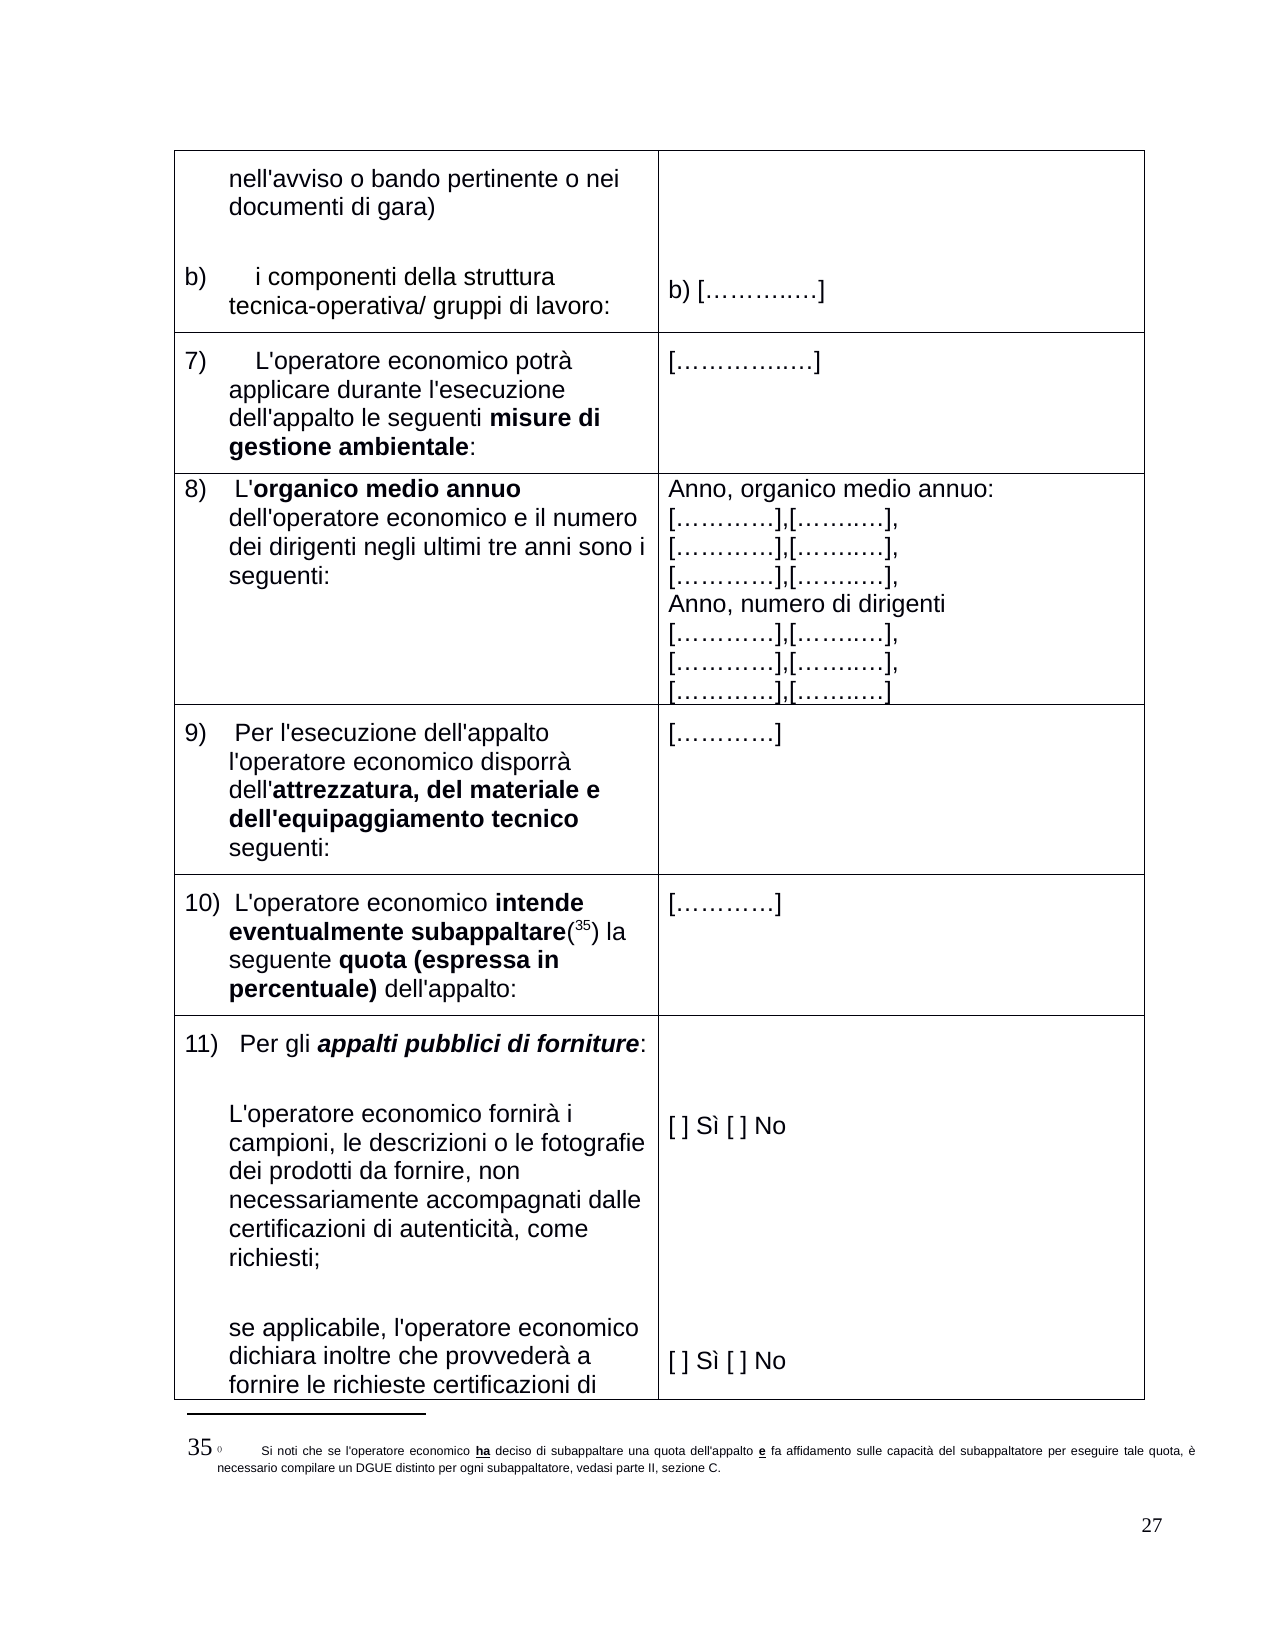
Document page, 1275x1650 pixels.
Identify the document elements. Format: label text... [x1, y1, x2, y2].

table_cell 8) L'organico medio annuo dell'operatore economico e il numero dei dirigenti negli ultimi tre anni sono i seguenti: [175, 474, 658, 704]
table_cell […………] [659, 875, 1144, 1015]
table_cell nell'avviso o bando pertinente o nei documenti di gara) b) i componenti della struttura tecnica-operativa/ gruppi di lavoro: [175, 151, 658, 332]
table_cell […………..…] [659, 333, 1144, 473]
table_cell […………] [659, 705, 1144, 874]
table_cell 11) Per gli appalti pubblici di forniture: L'operatore economico fornirà i campioni, le descrizioni o le fotografie dei prodotti da fornire, non necessariamente accompagnati dalle certificazioni di autenticità, come richiesti; se applicabile, l'operatore economico dichiara inoltre che provvederà a fornire le richieste certificazioni di [175, 1016, 658, 1399]
table_cell Anno, organico medio annuo: […………],[……..…], […………],[……..…], […………],[……..…], Anno, numero di dirigenti […………],[……..…], […………],[……..…], […………],[……..…] [659, 474, 1144, 704]
table_cell 10) L'operatore economico intende eventualmente subappaltare() la seguente quota (espressa in percentuale) dell'appalto: [175, 875, 658, 1015]
table_cell 9) Per l'esecuzione dell'appalto l'operatore economico disporrà dell'attrezzatura, del materiale e dell'equipaggiamento tecnico seguenti: [175, 705, 658, 874]
table_cell [ ] Sì [ ] No [ ] Sì [ ] No [659, 1016, 1144, 1399]
table_cell 7) L'operatore economico potrà applicare durante l'esecuzione dell'appalto le seguenti misure di gestione ambientale: [175, 333, 658, 473]
table_cell b) [………..…] [659, 151, 1144, 332]
